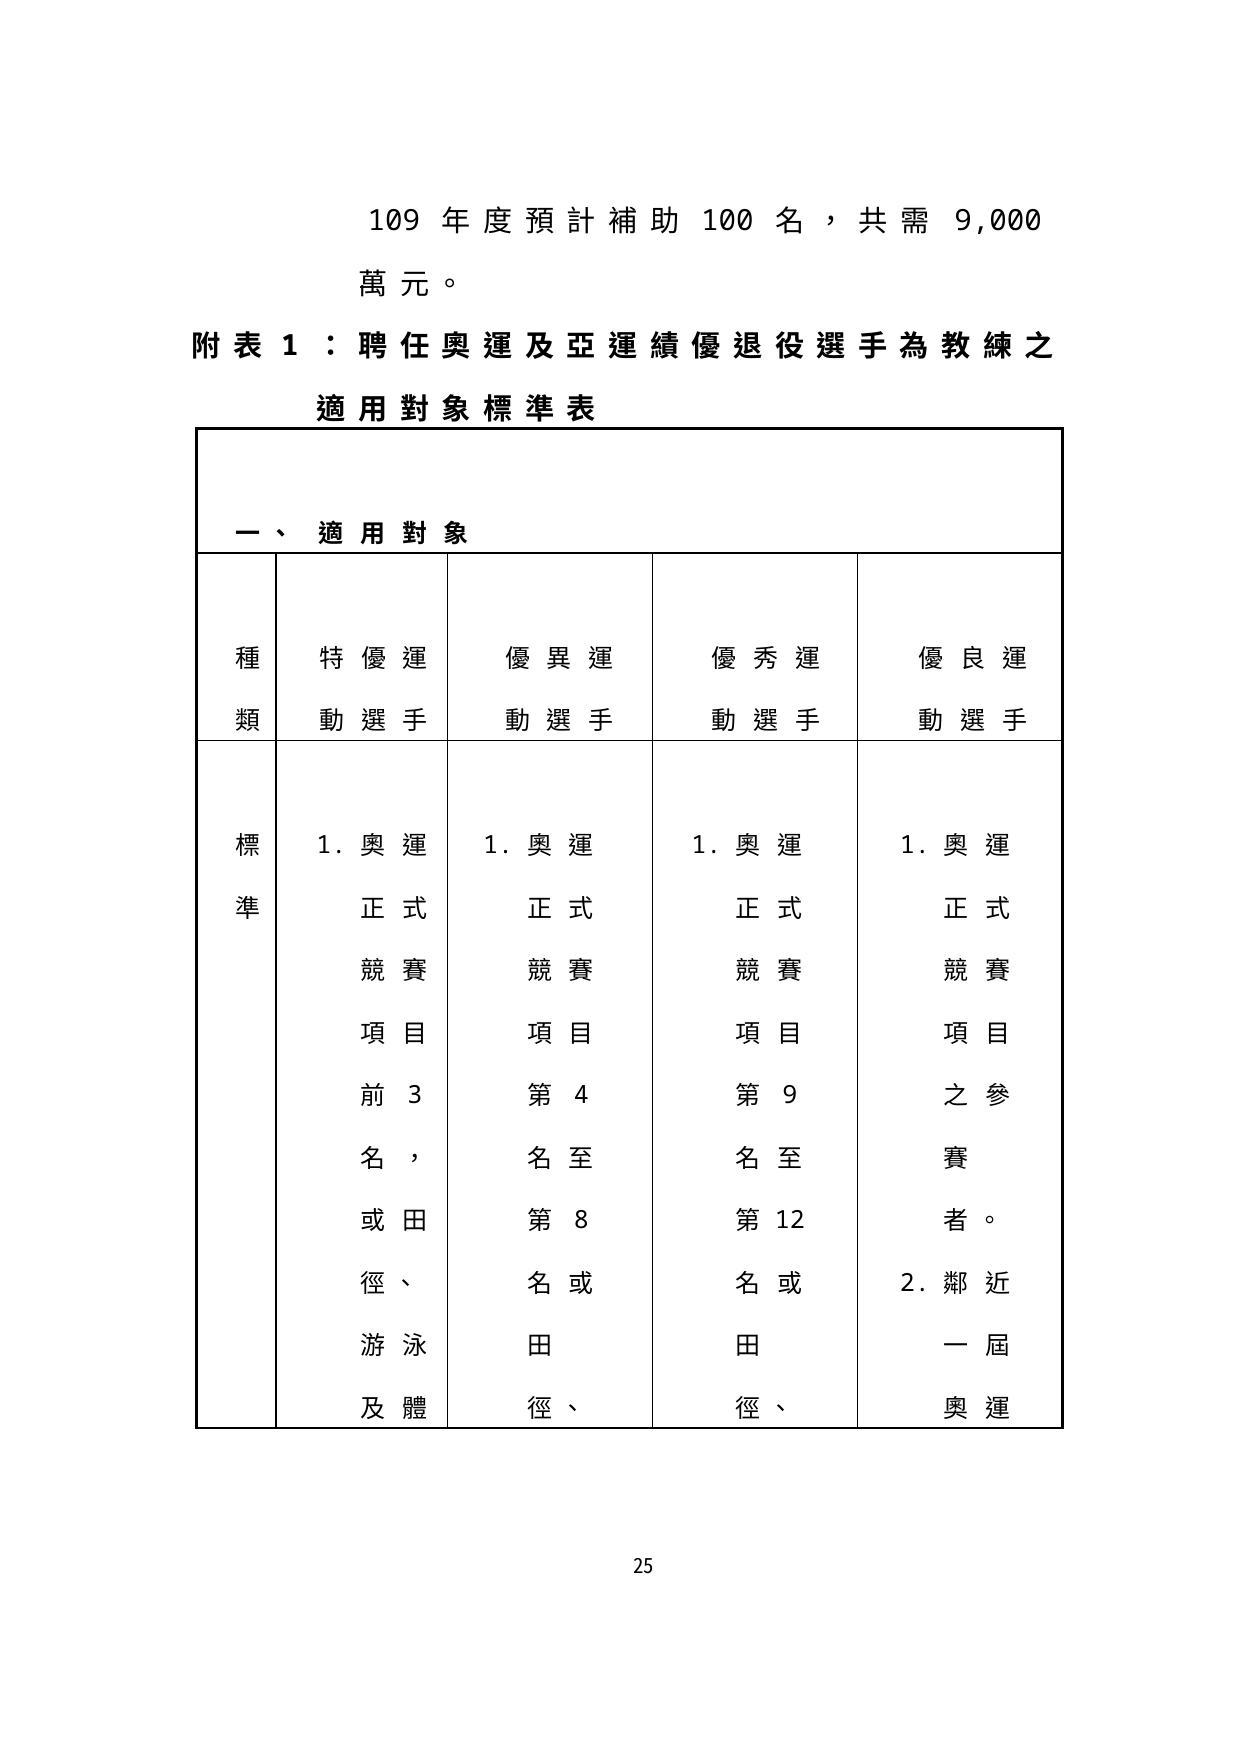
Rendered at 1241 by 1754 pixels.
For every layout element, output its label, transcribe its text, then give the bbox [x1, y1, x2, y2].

table_cell 優良運動選手 [858, 554, 1061, 740]
table_cell 1.奧運正式競賽項目第4名至第8名或田徑、 [448, 741, 652, 1427]
table_cell 優秀運動選手 [653, 554, 857, 740]
text (3)補助標準：由執行單位整體規劃，包含職前訓練、在職訓練及後續管考制度，每年並視考核情形逐年調增，除薪資外，尚包含因職務所需之差旅、加班等經費，109年度預計補助100名，共需9,000萬元。 [303, 177, 1060, 302]
table_cell 特優運動選手 [277, 554, 447, 740]
table_cell 1.奧運正式競賽項目前3名，或田徑、游泳及體 [277, 741, 447, 1427]
table_cell 標準 [198, 741, 275, 1427]
table_cell 優異運動選手 [448, 554, 652, 740]
text 附表1：聘任奧運及亞運績優退役選手為教練之適用對象標準表 [185, 302, 1060, 427]
table_header 一、適用對象 [198, 430, 1061, 552]
table_cell 1.奧運正式競賽項目之參賽者。 2.鄰近一屆奧運 [858, 741, 1061, 1427]
table_cell 1.奧運正式競賽項目第9名至第12名或田徑、 [653, 741, 857, 1427]
table_cell 種類 [198, 554, 275, 740]
